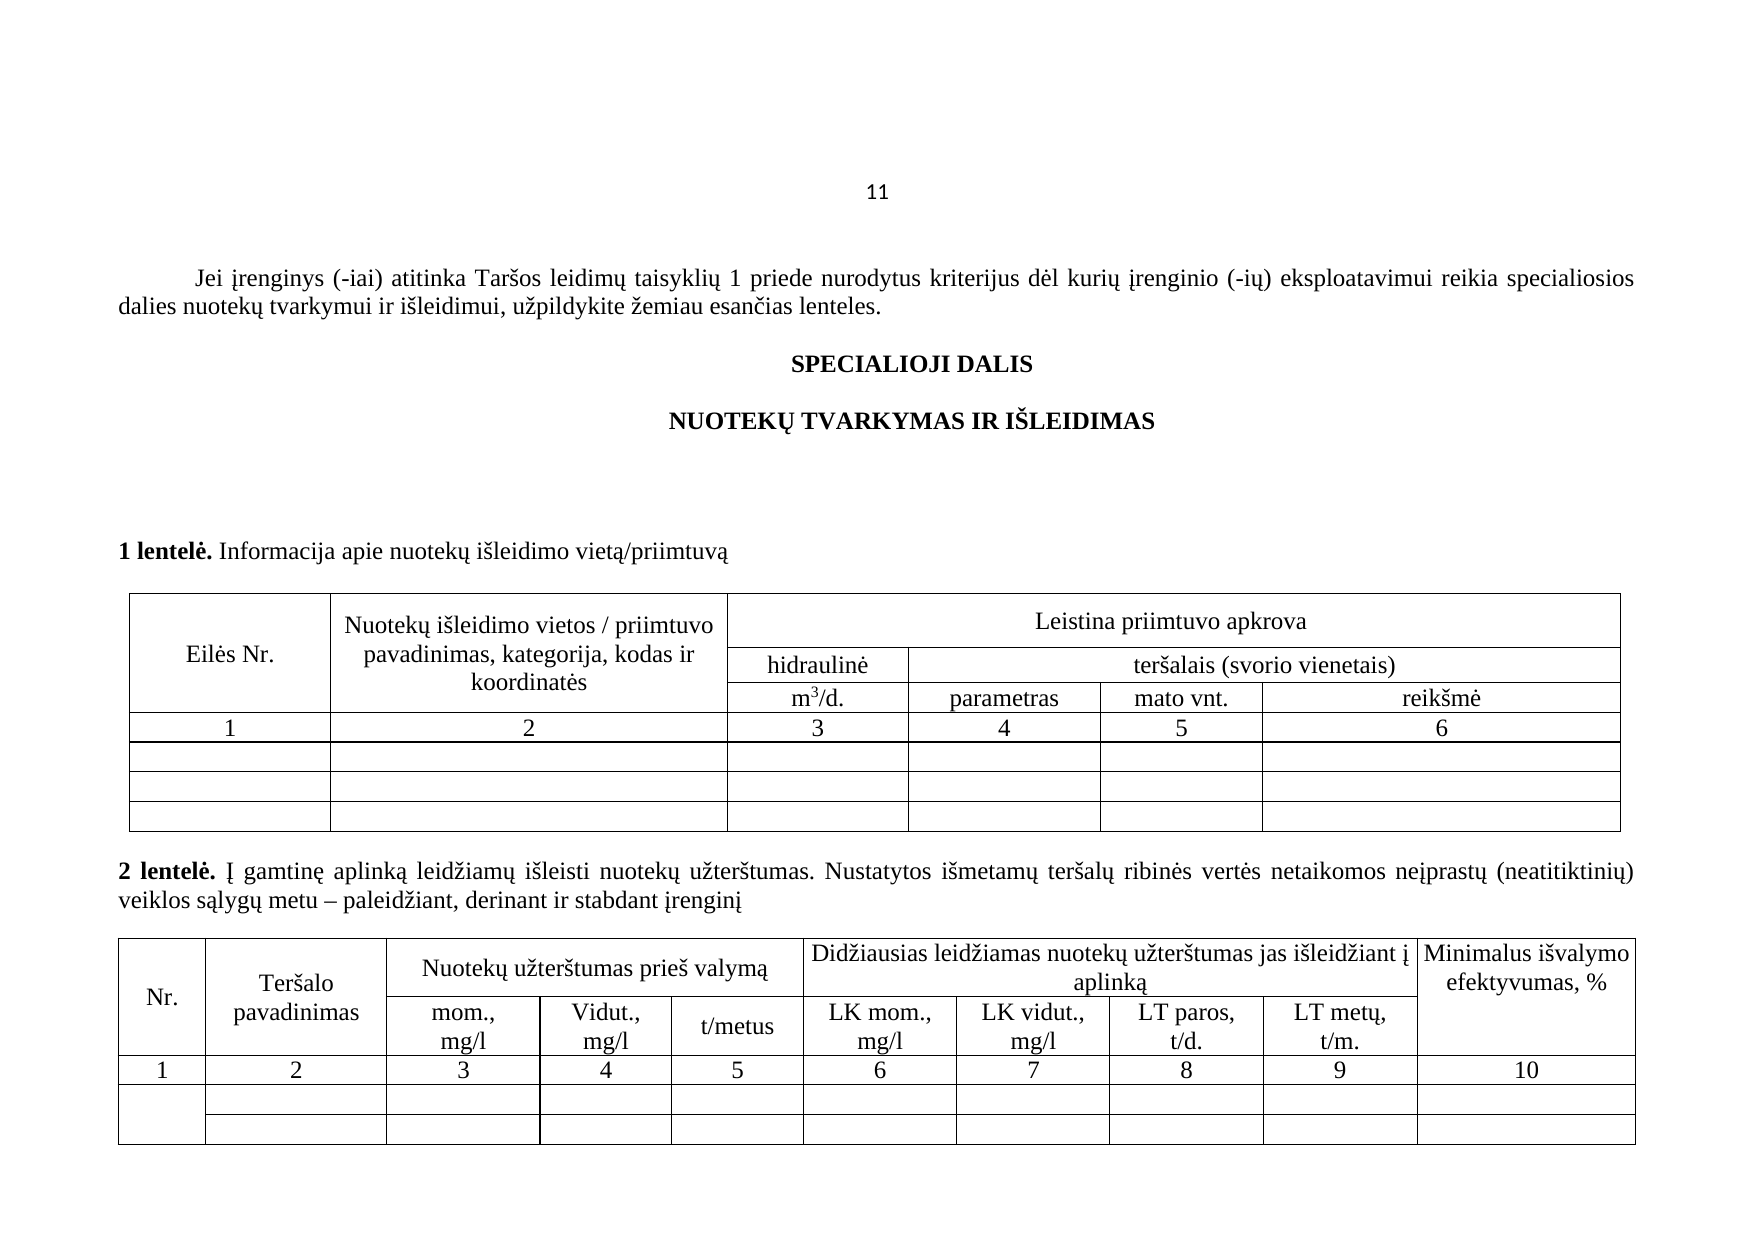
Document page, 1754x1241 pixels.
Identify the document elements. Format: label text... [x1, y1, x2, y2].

table_header Nuotekų išleidimo vietos / priimtuvo pavadinimas, kategorija, kodas ir koordinatės [331, 594, 727, 712]
table_cell 3 [728, 713, 908, 741]
table_cell [1101, 772, 1262, 801]
table_cell [331, 802, 727, 831]
table_cell [541, 1085, 671, 1114]
table_header Nr. [119, 939, 205, 1054]
text Nuotekų TVARKYMAS IR išleidimas [188, 406, 1636, 435]
table_cell [206, 1085, 386, 1114]
table_cell hidraulinė [728, 648, 908, 682]
text 2 lentelė. Į gamtinę aplinką leidžiamų išleisti nuotekų užterštumas. Nustatytos išmetamų teršalų ribinės vertės netaikomos neįprastų (neatitiktinių) veiklos sąlygų metu – paleidžiant, derinant ir stabdant įrenginį [118, 856, 1636, 913]
table_cell parametras [909, 683, 1100, 712]
table_cell 5 [672, 1056, 803, 1084]
table_cell [1418, 1085, 1635, 1114]
table_cell [119, 1085, 205, 1144]
table_cell [1418, 1115, 1635, 1144]
table_cell reikšmė [1263, 683, 1620, 712]
table_cell [130, 743, 330, 771]
table_cell 7 [957, 1056, 1109, 1084]
table_cell 5 [1101, 713, 1262, 741]
table_cell [1263, 802, 1620, 831]
table_cell [1101, 802, 1262, 831]
table_cell [331, 743, 727, 771]
table_cell [1263, 743, 1620, 771]
table_cell [672, 1115, 803, 1144]
table_cell [387, 1115, 539, 1144]
table_cell [728, 802, 908, 831]
table_cell [130, 802, 330, 831]
table_cell 9 [1264, 1056, 1417, 1084]
table_cell 1 [119, 1056, 205, 1084]
table_header Leistina priimtuvo apkrova [728, 594, 1620, 647]
table_cell mato vnt. [1101, 683, 1262, 712]
table_cell [957, 1085, 1109, 1114]
table_cell [728, 772, 908, 801]
table_cell [909, 743, 1100, 771]
table_cell mom., mg/l [387, 997, 539, 1054]
text SPECIALIOJI DALIS [188, 349, 1636, 378]
table_cell 2 [331, 713, 727, 741]
table_cell [804, 1115, 956, 1144]
table_cell [1110, 1115, 1263, 1144]
table_cell [909, 802, 1100, 831]
table_cell [804, 1085, 956, 1114]
table_cell 8 [1110, 1056, 1263, 1084]
table_cell 6 [1263, 713, 1620, 741]
text 1 lentelė. Informacija apie nuotekų išleidimo vietą/priimtuvą [118, 536, 1636, 564]
table_header Didžiausias leidžiamas nuotekų užterštumas jas išleidžiant į aplinką [804, 939, 1417, 996]
table_cell LK mom., mg/l [804, 997, 956, 1054]
table_cell [1101, 743, 1262, 771]
table_cell [130, 772, 330, 801]
table_cell m3/d. [728, 683, 908, 712]
table_cell 6 [804, 1056, 956, 1084]
table_cell [206, 1115, 386, 1144]
table_cell [672, 1085, 803, 1114]
table_header Teršalo pavadinimas [206, 939, 386, 1054]
table_cell [1263, 772, 1620, 801]
text Jei įrenginys (-iai) atitinka Taršos leidimų taisyklių 1 priede nurodytus kriterijus dėl kurių įrenginio (-ių) eksploatavimui reikia specialiosios dalies nuotekų tvarkymui ir išleidimui, užpildykite žemiau esančias lenteles. [118, 263, 1636, 320]
table_cell [1264, 1085, 1417, 1114]
table_header Minimalus išvalymo efektyvumas, % [1418, 939, 1635, 1054]
table_cell LT paros, t/d. [1110, 997, 1263, 1054]
table_cell [957, 1115, 1109, 1144]
table_cell t/metus [672, 997, 803, 1054]
table_header Eilės Nr. [130, 594, 330, 712]
table_cell LT metų, t/m. [1264, 997, 1417, 1054]
table_cell LK vidut., mg/l [957, 997, 1109, 1054]
table_cell 4 [541, 1056, 671, 1084]
table_cell [331, 772, 727, 801]
table_cell 3 [387, 1056, 539, 1084]
table_cell teršalais (svorio vienetais) [909, 648, 1620, 682]
table_cell 1 [130, 713, 330, 741]
table_cell 4 [909, 713, 1100, 741]
table_cell 10 [1418, 1056, 1635, 1084]
table_header Nuotekų užterštumas prieš valymą [387, 939, 803, 996]
table_cell 2 [206, 1056, 386, 1084]
table_cell [387, 1085, 539, 1114]
table_cell [728, 743, 908, 771]
table_cell [541, 1115, 671, 1144]
table_cell [1110, 1085, 1263, 1114]
table_cell Vidut., mg/l [541, 997, 671, 1054]
table_cell [909, 772, 1100, 801]
table_cell [1264, 1115, 1417, 1144]
